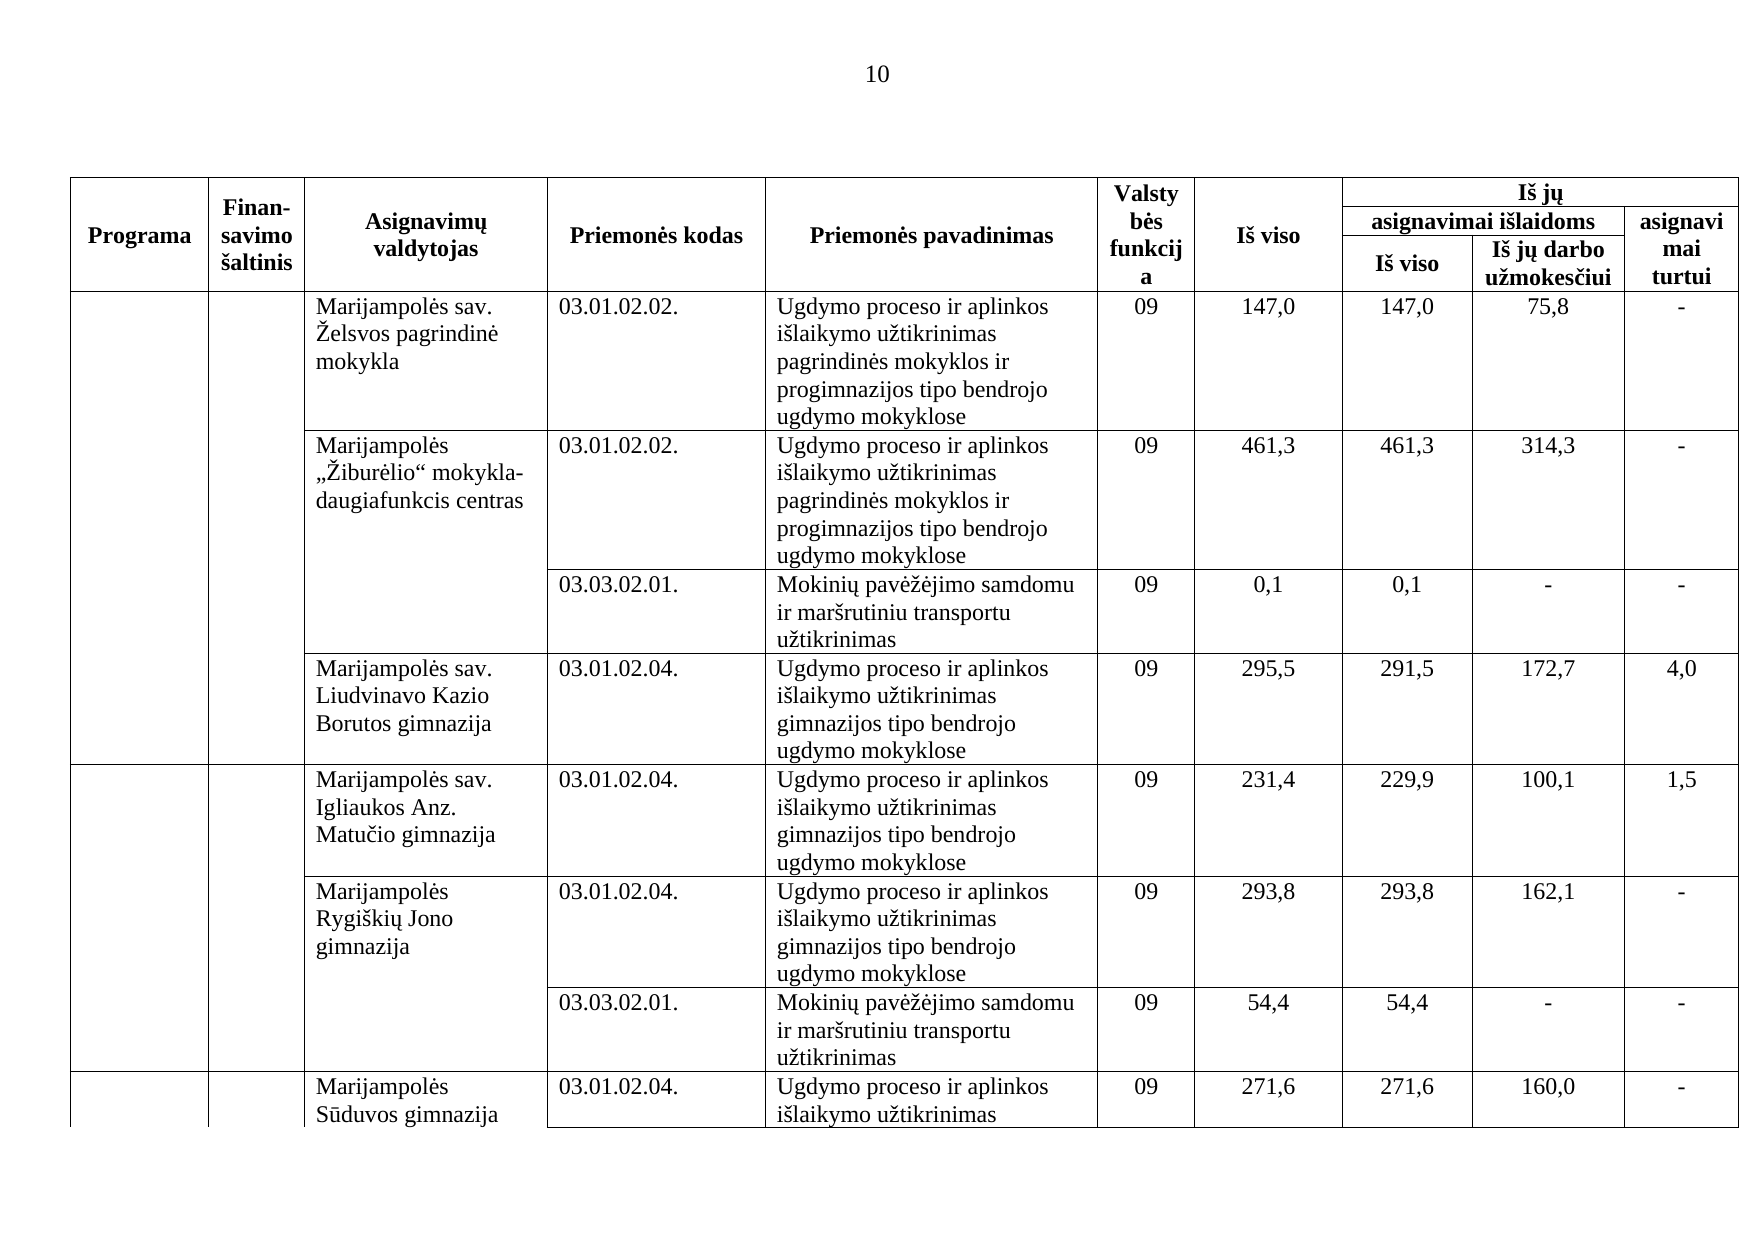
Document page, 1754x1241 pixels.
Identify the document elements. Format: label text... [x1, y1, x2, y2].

table_cell 461,3 [1343, 431, 1472, 569]
table_cell 03.03.02.01. [548, 570, 765, 653]
table_cell [71, 765, 208, 876]
table_cell Marijampolės Rygiškių Jono gimnazija [305, 877, 547, 987]
table_cell 03.01.02.04. [548, 654, 765, 764]
table_cell 160,0 [1473, 1072, 1624, 1127]
table_cell 461,3 [1195, 431, 1342, 569]
table_cell Marijampolės „Žiburėlio“ mokykla-daugiafunkcis centras [305, 431, 547, 569]
table_cell [209, 569, 304, 653]
table_cell Ugdymo proceso ir aplinkos išlaikymo užtikrinimas gimnazijos tipo bendrojo ugdymo mokyklose [766, 877, 1097, 987]
table_cell 09 [1098, 292, 1194, 430]
table_cell 54,4 [1195, 988, 1342, 1071]
table_cell Ugdymo proceso ir aplinkos išlaikymo užtikrinimas pagrindinės mokyklos ir progimnazijos tipo bendrojo ugdymo mokyklose [766, 292, 1097, 430]
table_cell 75,8 [1473, 292, 1624, 430]
table_header Valstybės funkcija [1098, 178, 1194, 291]
table_cell 03.01.02.04. [548, 1072, 765, 1127]
table_cell 314,3 [1473, 431, 1624, 569]
table_cell 03.01.02.04. [548, 765, 765, 876]
table_cell [209, 987, 304, 1071]
table_cell Ugdymo proceso ir aplinkos išlaikymo užtikrinimas [766, 1072, 1097, 1127]
table_cell Mokinių pavėžėjimo samdomu ir maršrutiniu transportu užtikrinimas [766, 988, 1097, 1071]
table_cell 100,1 [1473, 765, 1624, 876]
table_cell Ugdymo proceso ir aplinkos išlaikymo užtikrinimas gimnazijos tipo bendrojo ugdymo mokyklose [766, 765, 1097, 876]
table_cell 231,4 [1195, 765, 1342, 876]
table_cell 09 [1098, 570, 1194, 653]
table_cell 162,1 [1473, 877, 1624, 987]
table_cell [209, 1072, 304, 1127]
table_cell 09 [1098, 765, 1194, 876]
table_header Priemonės pavadinimas [766, 178, 1097, 291]
table_cell - [1625, 431, 1738, 569]
table_cell - [1473, 988, 1624, 1071]
table_cell Marijampolės sav. Liudvinavo Kazio Borutos gimnazija [305, 654, 547, 764]
table_cell Marijampolės Sūduvos gimnazija [305, 1072, 547, 1127]
table_cell 09 [1098, 1072, 1194, 1127]
table_cell [209, 430, 304, 569]
table_cell Iš jų darbo užmokesčiui [1473, 236, 1624, 291]
table_cell 291,5 [1343, 654, 1472, 764]
table_cell - [1625, 292, 1738, 430]
table_header Finan-savimo šaltinis [209, 178, 304, 291]
table_header Asignavimų valdytojas [305, 178, 547, 291]
table_cell 295,5 [1195, 654, 1342, 764]
table_cell [209, 765, 304, 876]
table_cell 271,6 [1195, 1072, 1342, 1127]
table_cell 4,0 [1625, 654, 1738, 764]
table_cell 09 [1098, 988, 1194, 1071]
table_cell 03.01.02.02. [548, 431, 765, 569]
table_cell Ugdymo proceso ir aplinkos išlaikymo užtikrinimas pagrindinės mokyklos ir progimnazijos tipo bendrojo ugdymo mokyklose [766, 431, 1097, 569]
table_cell [209, 653, 304, 764]
table_cell 09 [1098, 431, 1194, 569]
table_cell Ugdymo proceso ir aplinkos išlaikymo užtikrinimas gimnazijos tipo bendrojo ugdymo mokyklose [766, 654, 1097, 764]
table_cell 03.03.02.01. [548, 988, 765, 1071]
table_cell - [1625, 988, 1738, 1071]
table_header Programa [71, 178, 208, 291]
table_cell 03.01.02.04. [548, 877, 765, 987]
table_cell 54,4 [1343, 988, 1472, 1071]
table_cell [305, 987, 547, 1071]
table_cell 03.01.02.02. [548, 292, 765, 430]
table_cell asignavimai turtui įsigyti [1625, 207, 1738, 291]
table_cell - [1625, 1072, 1738, 1127]
table_cell Marijampolės sav. Želsvos pagrindinė mokykla [305, 292, 547, 430]
table_header Iš jų [1343, 178, 1738, 206]
table_cell 229,9 [1343, 765, 1472, 876]
table_cell [71, 569, 208, 653]
table_cell [71, 292, 208, 430]
table_cell 147,0 [1343, 292, 1472, 430]
table_cell 09 [1098, 877, 1194, 987]
table_cell 271,6 [1343, 1072, 1472, 1127]
table_cell Marijampolės sav. Igliaukos Anz. Matučio gimnazija [305, 765, 547, 876]
table_cell - [1625, 877, 1738, 987]
table_cell 09 [1098, 654, 1194, 764]
table_cell - [1473, 570, 1624, 653]
table_cell asignavimai išlaidoms [1343, 207, 1624, 234]
table_cell [71, 987, 208, 1071]
table_cell 0,1 [1195, 570, 1342, 653]
table_cell 0,1 [1343, 570, 1472, 653]
table_cell Mokinių pavėžėjimo samdomu ir maršrutiniu transportu užtikrinimas [766, 570, 1097, 653]
table_cell 147,0 [1195, 292, 1342, 430]
table_cell - [1625, 570, 1738, 653]
table_header Priemonės kodas [548, 178, 765, 291]
table_cell [71, 430, 208, 569]
table_cell [71, 876, 208, 987]
table_cell [305, 569, 547, 653]
table_cell [209, 292, 304, 430]
table_cell Iš viso [1343, 236, 1472, 291]
table_cell 172,7 [1473, 654, 1624, 764]
table_header Iš viso [1195, 178, 1342, 291]
table_cell [71, 1072, 208, 1127]
table_cell 293,8 [1195, 877, 1342, 987]
table_cell 293,8 [1343, 877, 1472, 987]
table_cell [209, 876, 304, 987]
table_cell [71, 653, 208, 764]
table_cell 1,5 [1625, 765, 1738, 876]
